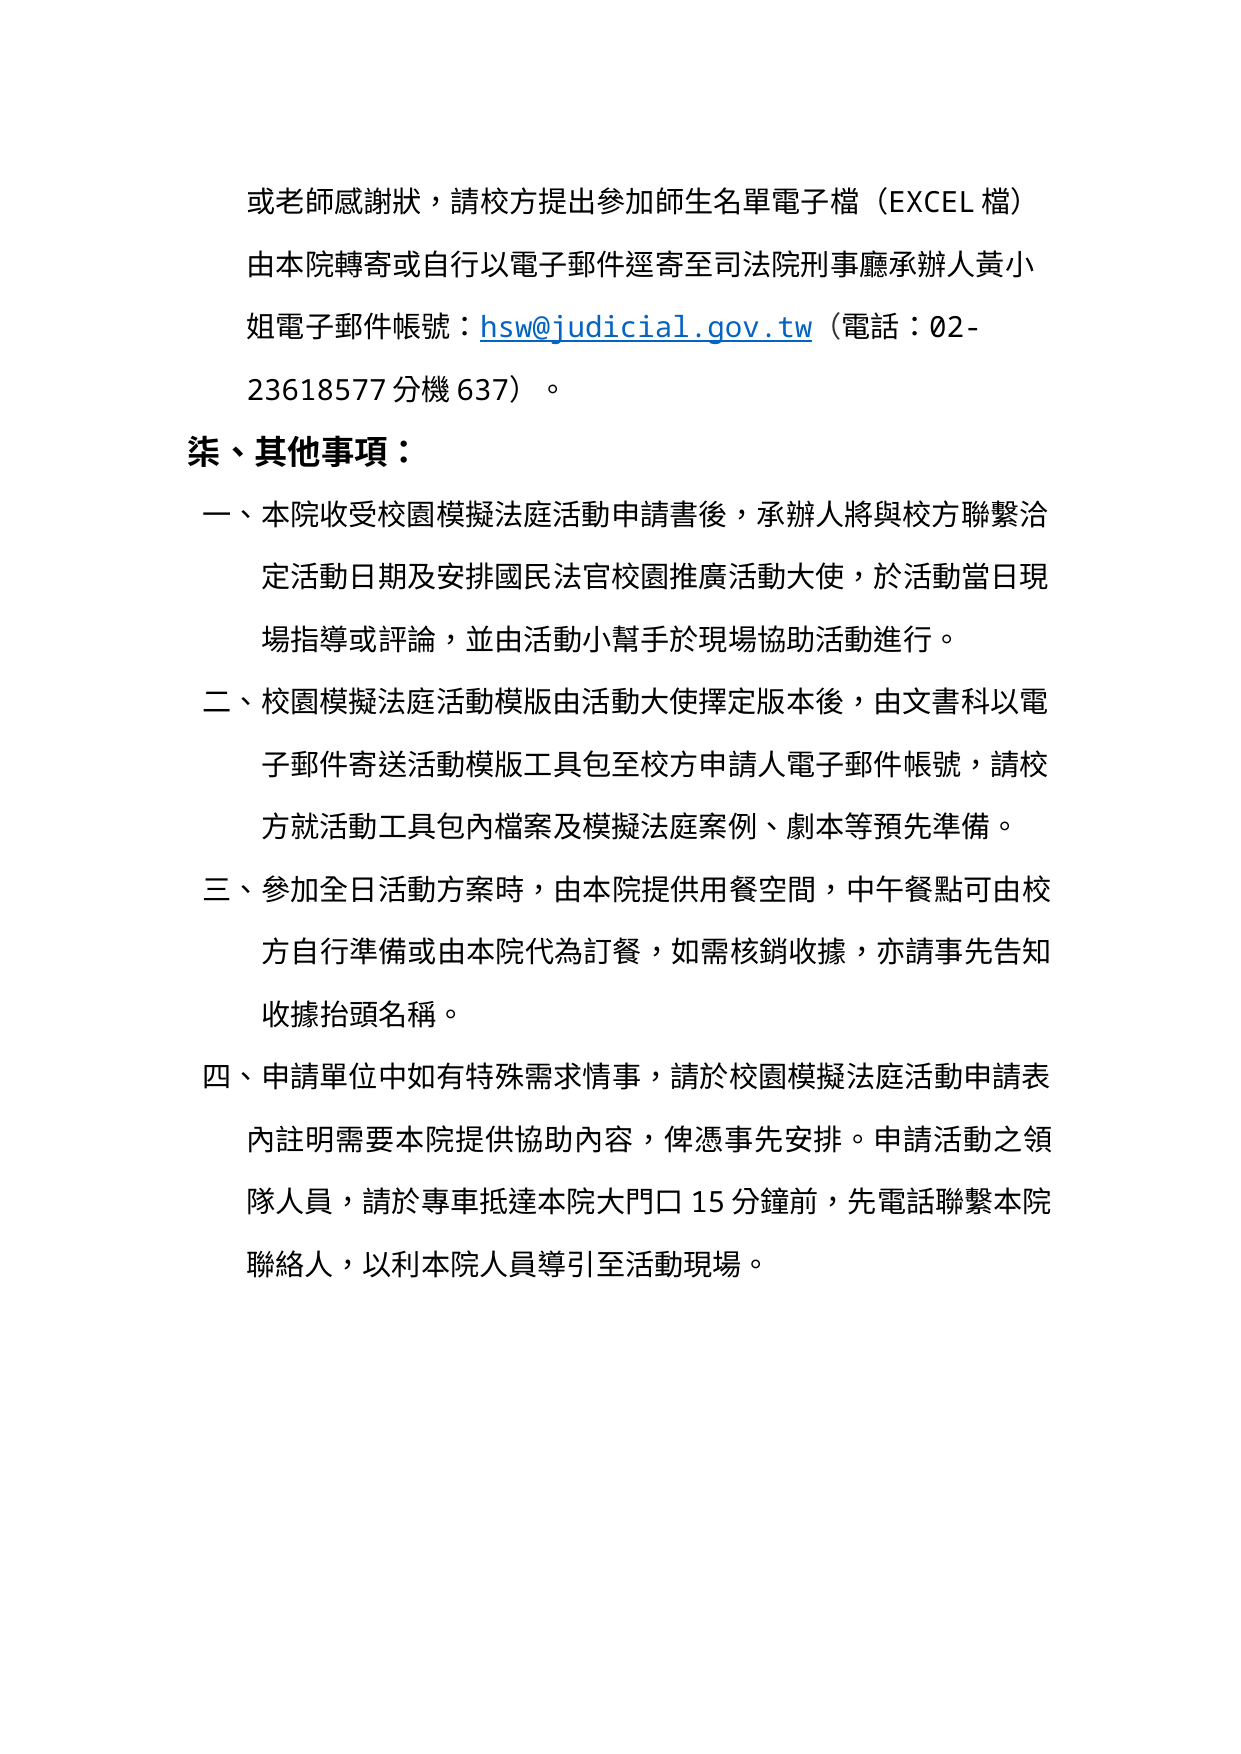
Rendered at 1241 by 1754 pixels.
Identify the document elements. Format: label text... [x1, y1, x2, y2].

text 二、校園模擬法庭活動模版由活動大使擇定版本後，由文書科以電子郵件寄送活動模版工具包至校方申請人電子郵件帳號，請校方就活動工具包內檔案及模擬法庭案例、劇本等預先準備。 [202, 658, 1053, 846]
text 三、參加全日活動方案時，由本院提供用餐空間，中午餐點可由校方自行準備或由本院代為訂餐，如需核銷收據，亦請事先告知收據抬頭名稱。 [202, 846, 1053, 1033]
text 或老師感謝狀，請校方提出參加師生名單電子檔（EXCEL檔）由本院轉寄或自行以電子郵件逕寄至司法院刑事廳承辦人黃小姐電子郵件帳號：hsw@judicial.gov.tw（電話：02-23618577分機637）。 [246, 158, 1053, 408]
text 四、申請單位中如有特殊需求情事，請於校園模擬法庭活動申請表內註明需要本院提供協助內容，俾憑事先安排。申請活動之領隊人員，請於專車抵達本院大門口15分鐘前，先電話聯繫本院聯絡人，以利本院人員導引至活動現場。 [202, 1033, 1053, 1283]
text 一、本院收受校園模擬法庭活動申請書後，承辦人將與校方聯繫洽定活動日期及安排國民法官校園推廣活動大使，於活動當日現場指導或評論，並由活動小幫手於現場協助活動進行。 [202, 471, 1053, 658]
text 柒、其他事項： [187, 408, 1053, 471]
